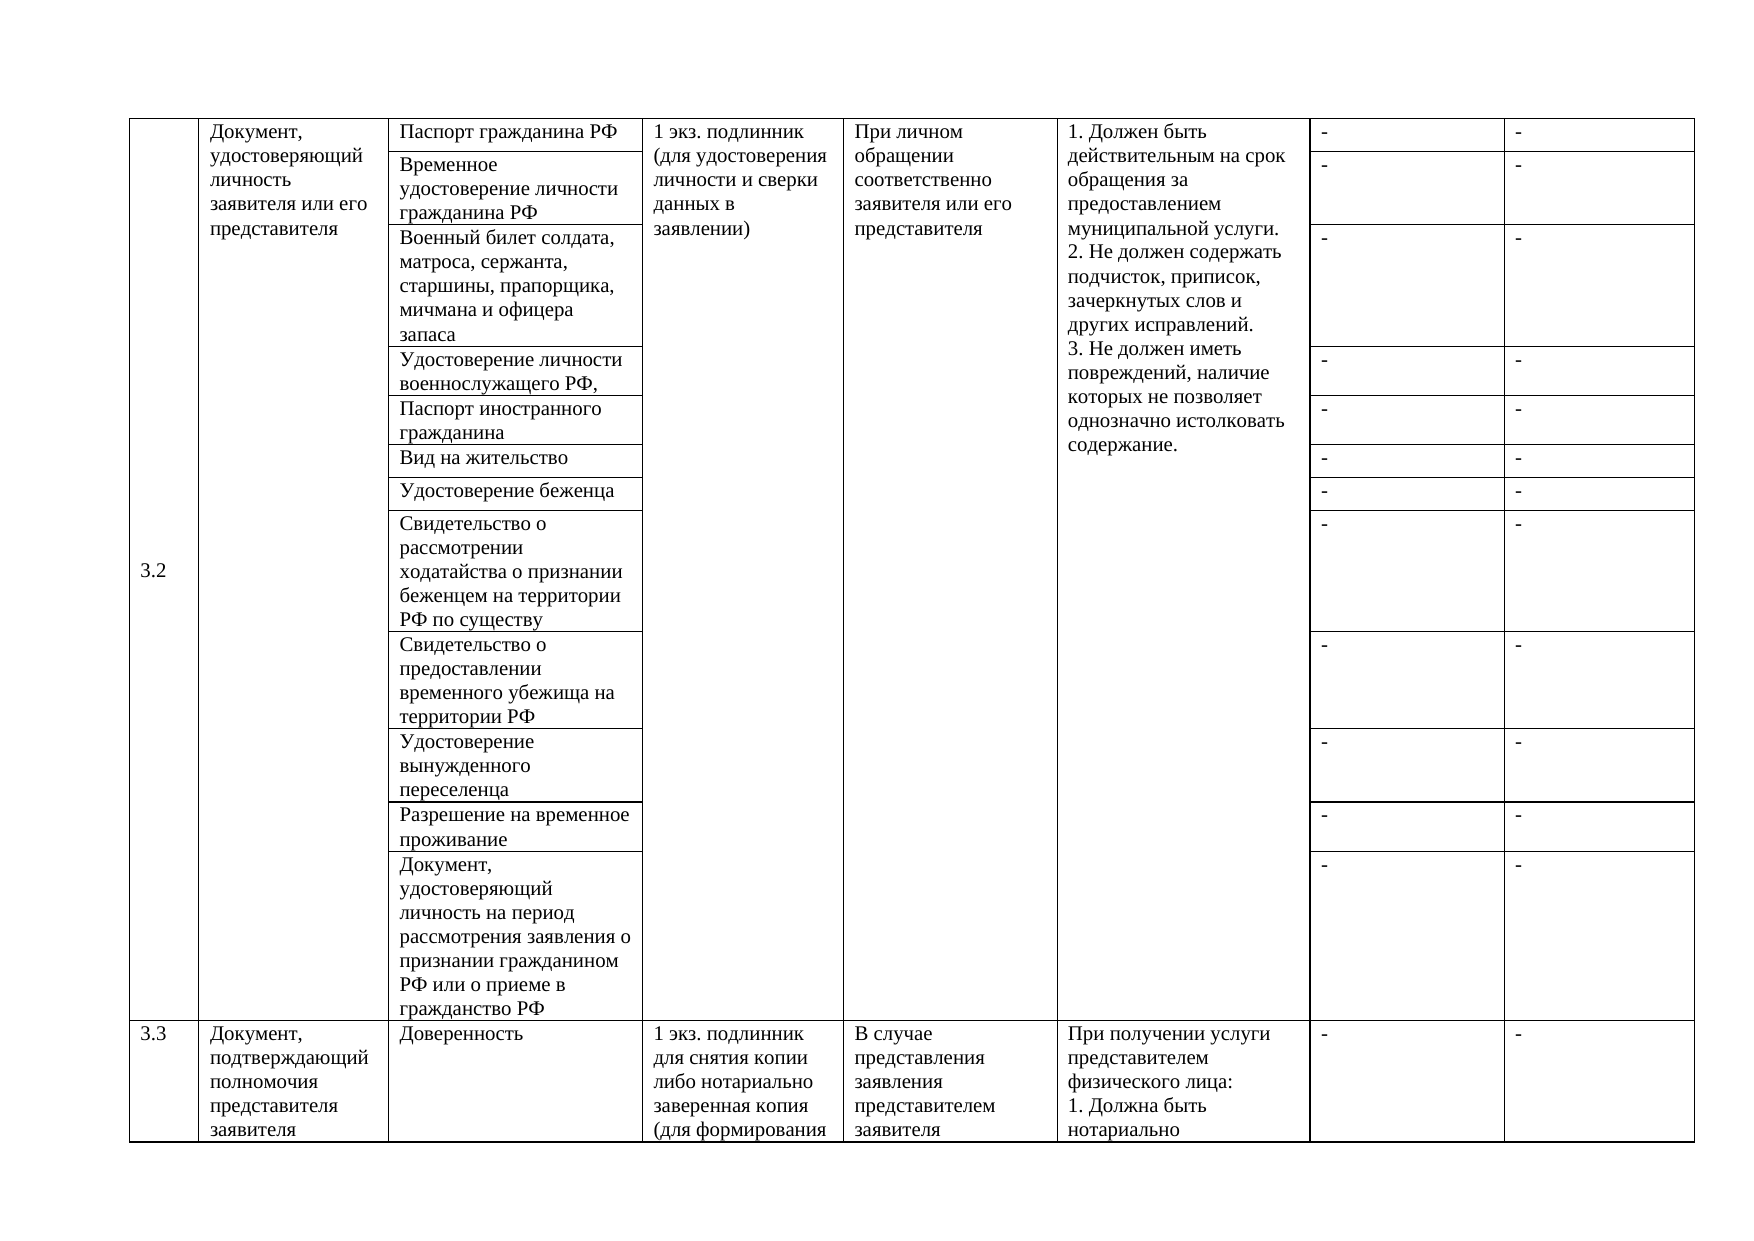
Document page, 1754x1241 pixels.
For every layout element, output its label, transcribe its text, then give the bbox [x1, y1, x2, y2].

table_cell Удостоверение вынужденного переселенца [389, 729, 642, 801]
table_cell - [1505, 478, 1694, 509]
table_cell - [1505, 803, 1694, 851]
table_cell 1. Должен быть действительным на срок обращения за предоставлением муниципальной услуги. 2. Не должен содержать подчисток, приписок, зачеркнутых слов и других исправлений. 3. Не должен иметь повреждений, наличие которых не позволяет однозначно истолковать содержание. [1058, 119, 1309, 1020]
table_cell Удостоверение личности военнослужащего РФ, [389, 347, 642, 395]
table_cell - [1505, 445, 1694, 477]
table_cell - [1311, 511, 1504, 631]
table_cell - [1311, 396, 1504, 444]
table_cell - [1505, 225, 1694, 346]
table_cell Вид на жительство [389, 445, 642, 477]
table_cell - [1311, 803, 1504, 851]
table_cell Документ, удостоверяющий личность на период рассмотрения заявления о признании гражданином РФ или о приеме в гражданство РФ [389, 852, 642, 1020]
table_cell - [1505, 119, 1694, 151]
table_cell - [1311, 632, 1504, 728]
table_cell 3.2 [130, 119, 198, 1020]
table_cell При личном обращении соответственно заявителя или его представителя [844, 119, 1057, 1020]
table_cell - [1311, 729, 1504, 801]
table_cell - [1311, 119, 1504, 151]
table_cell - [1311, 445, 1504, 477]
table_cell - [1505, 632, 1694, 728]
table_cell Паспорт иностранного гражданина [389, 396, 642, 444]
table_cell Свидетельство о предоставлении временного убежища на территории РФ [389, 632, 642, 728]
table_cell - [1505, 1021, 1694, 1141]
table_cell Удостоверение беженца [389, 478, 642, 509]
table_cell - [1505, 729, 1694, 801]
table_cell Документ, подтверждающий полномочия представителя заявителя [199, 1021, 388, 1141]
table_cell - [1505, 347, 1694, 395]
table_cell Паспорт гражданина РФ [389, 119, 642, 151]
table_cell - [1311, 478, 1504, 509]
table_cell Документ, удостоверяющий личность заявителя или его представителя [199, 119, 388, 1020]
table_cell Военный билет солдата, матроса, сержанта, старшины, прапорщика, мичмана и офицера запаса [389, 225, 642, 346]
table_cell 1 экз. подлинник для снятия копии либо нотариально заверенная копия (для формирования [643, 1021, 843, 1141]
table_cell - [1505, 852, 1694, 1020]
table_cell - [1505, 511, 1694, 631]
table_cell В случае представления заявления представителем заявителя [844, 1021, 1057, 1141]
table_cell - [1311, 347, 1504, 395]
table_cell Доверенность [389, 1021, 642, 1141]
table_cell При получении услуги представителем физического лица: 1. Должна быть нотариально [1058, 1021, 1309, 1141]
table_cell - [1505, 152, 1694, 224]
table_cell 1 экз. подлинник (для удостоверения личности и сверки данных в заявлении) [643, 119, 843, 1020]
table_cell Свидетельство о рассмотрении ходатайства о признании беженцем на территории РФ по существу [389, 511, 642, 631]
table_cell - [1311, 852, 1504, 1020]
table_cell - [1505, 396, 1694, 444]
table_cell - [1311, 152, 1504, 224]
table_cell Разрешение на временное проживание [389, 803, 642, 851]
table_cell - [1311, 225, 1504, 346]
table_cell Временное удостоверение личности гражданина РФ [389, 152, 642, 224]
table_cell - [1311, 1021, 1504, 1141]
table_cell 3.3 [130, 1021, 198, 1141]
